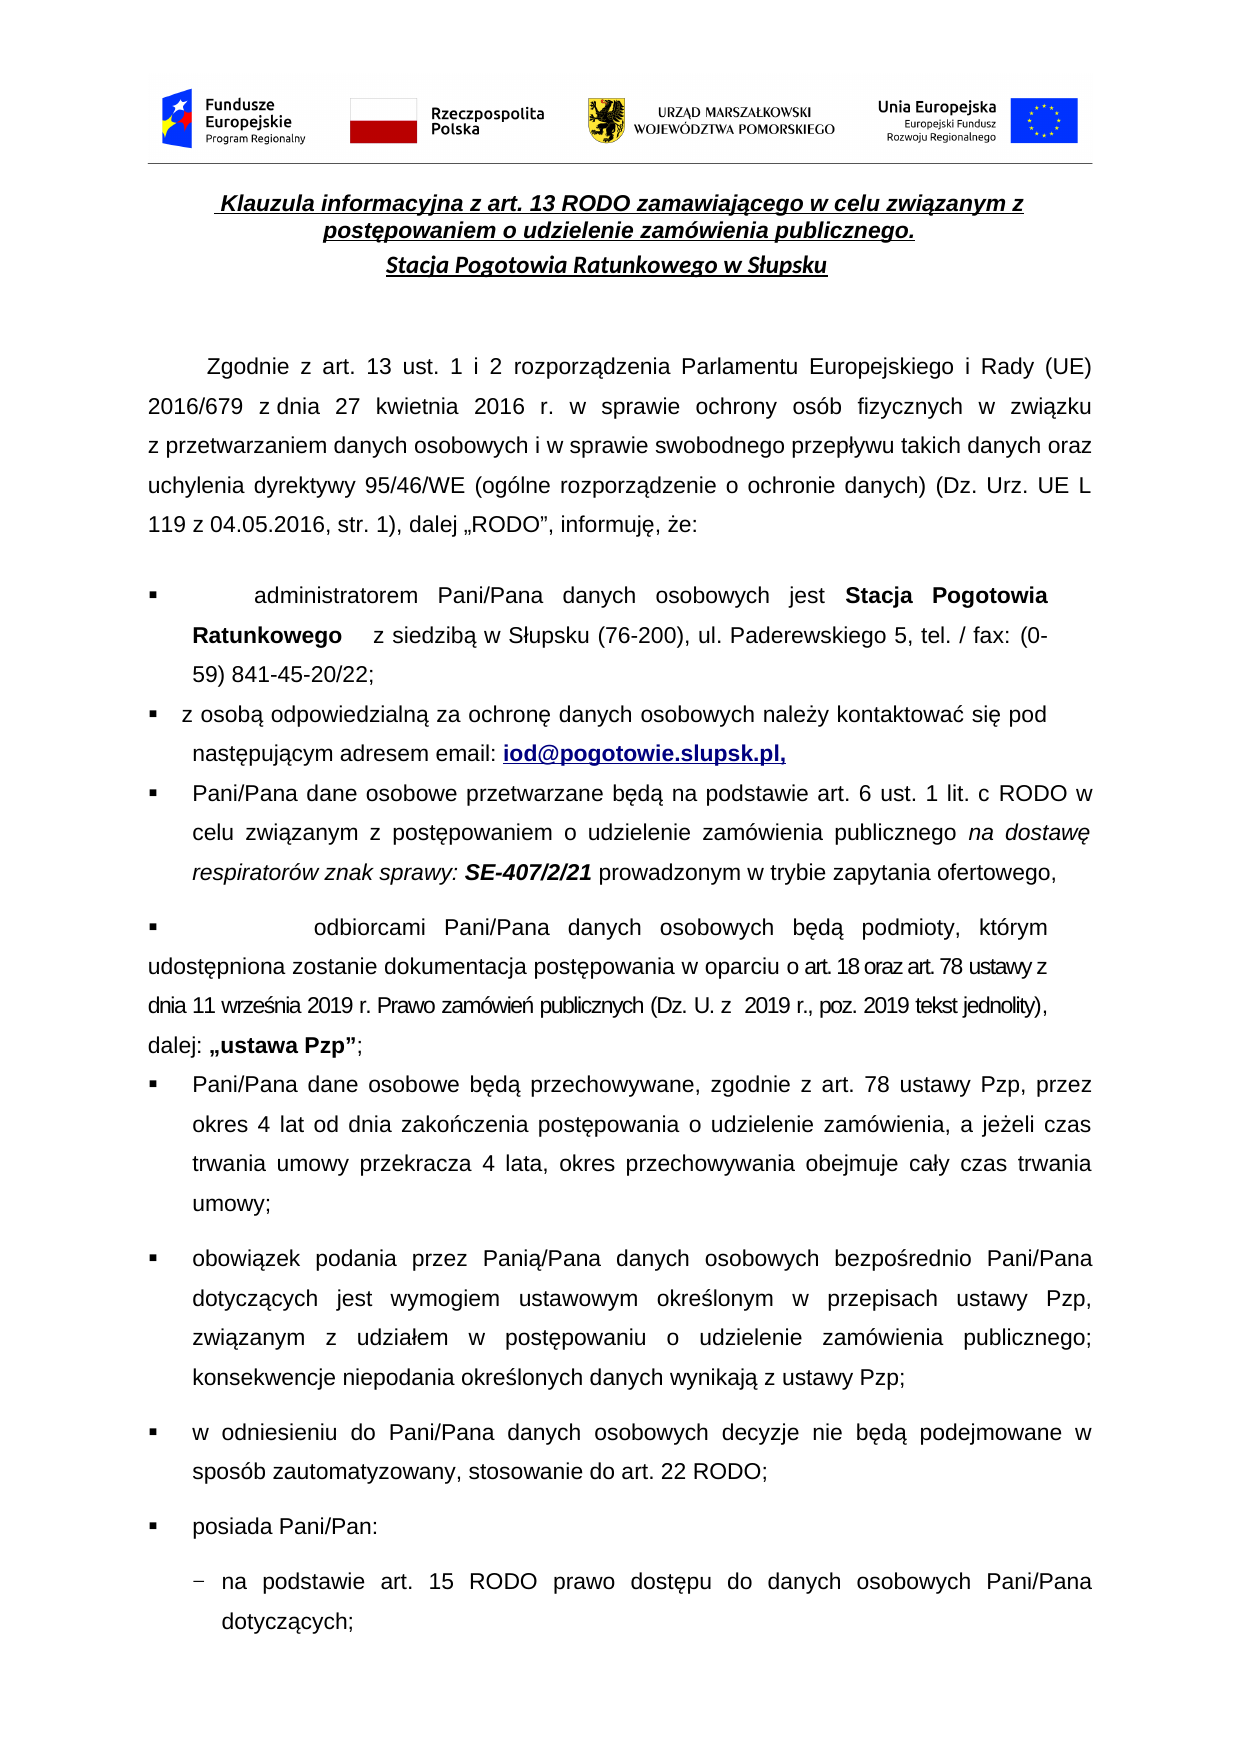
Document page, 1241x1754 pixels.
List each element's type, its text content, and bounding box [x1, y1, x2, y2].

text Klauzula informacyjna z art. 13 RODO zamawiającego w celu związanym z postępowaniem o udzielenie zamówienia publicznego. [148, 190, 1093, 243]
list w odniesieniu do Pani/Pana danych osobowych decyzje nie będą podejmowane w sposób zautomatyzowany, stosowanie do art. 22 RODO; [148, 1418, 1093, 1484]
text Stacja Pogotowia Ratunkowego w Słupsku [256, 243, 959, 281]
text  z osobą odpowiedzialną za ochronę danych osobowych należy kontaktować się pod następującym adresem email: iod@pogotowie.slupsk.pl, [148, 701, 1047, 766]
list posiada Pani/Pan: [148, 1513, 1093, 1539]
list Pani/Pana dane osobowe przetwarzane będą na podstawie art. 6 ust. 1 lit. c RODO w celu związanym z postępowaniem o udzielenie zamówienia publicznego na dostawę respiratorów znak sprawy: SE-407/2/21 prowadzonym w trybie zapytania ofertowego, [148, 779, 1093, 885]
list obowiązek podania przez Panią/Pana danych osobowych bezpośrednio Pani/Pana dotyczących jest wymogiem ustawowym określonym w przepisach ustawy Pzp, związanym z udziałem w postępowaniu o udzielenie zamówienia publicznego; konsekwencje niepodania określonych danych wynikają z ustawy Pzp; [148, 1245, 1093, 1390]
list Pani/Pana dane osobowe będą przechowywane, zgodnie z art. 78 ustawy Pzp, przez okres 4 lat od dnia zakończenia postępowania o udzielenie zamówienia, a jeżeli czas trwania umowy przekracza 4 lata, okres przechowywania obejmuje cały czas trwania umowy; [148, 1071, 1093, 1216]
list na podstawie art. 15 RODO prawo dostępu do danych osobowych Pani/Pana dotyczących; [192, 1568, 1093, 1634]
text  administratorem Pani/Pana danych osobowych jest Stacja Pogotowia Ratunkowego z siedzibą w Słupsku (76-200), ul. Paderewskiego 5, tel. / fax: (0-59) 841-45-20/22; [148, 582, 1048, 687]
text Zgodnie z art. 13 ust. 1 i 2 rozporządzenia Parlamentu Europejskiego i Rady (UE) 2016/679 z dnia 27 kwietnia 2016 r. w sprawie ochrony osób fizycznych w związku z przetwarzaniem danych osobowych i w sprawie swobodnego przepływu takich danych oraz uchylenia dyrektywy 95/46/WE (ogólne rozporządzenie o ochronie danych) (Dz. Urz. UE L 119 z 04.05.2016, str. 1), dalej „RODO”, informuję, że: [148, 353, 1093, 538]
list odbiorcami Pani/Pana danych osobowych będą podmioty, którym udostępniona zostanie dokumentacja postępowania w oparciu o art. 18 oraz art. 78 ustawy z dnia 11 września 2019 r. Prawo zamówień publicznych (Dz. U. z 2019 r., poz. 2019 tekst jednolity), dalej: „ustawa Pzp”; [148, 913, 1048, 1058]
